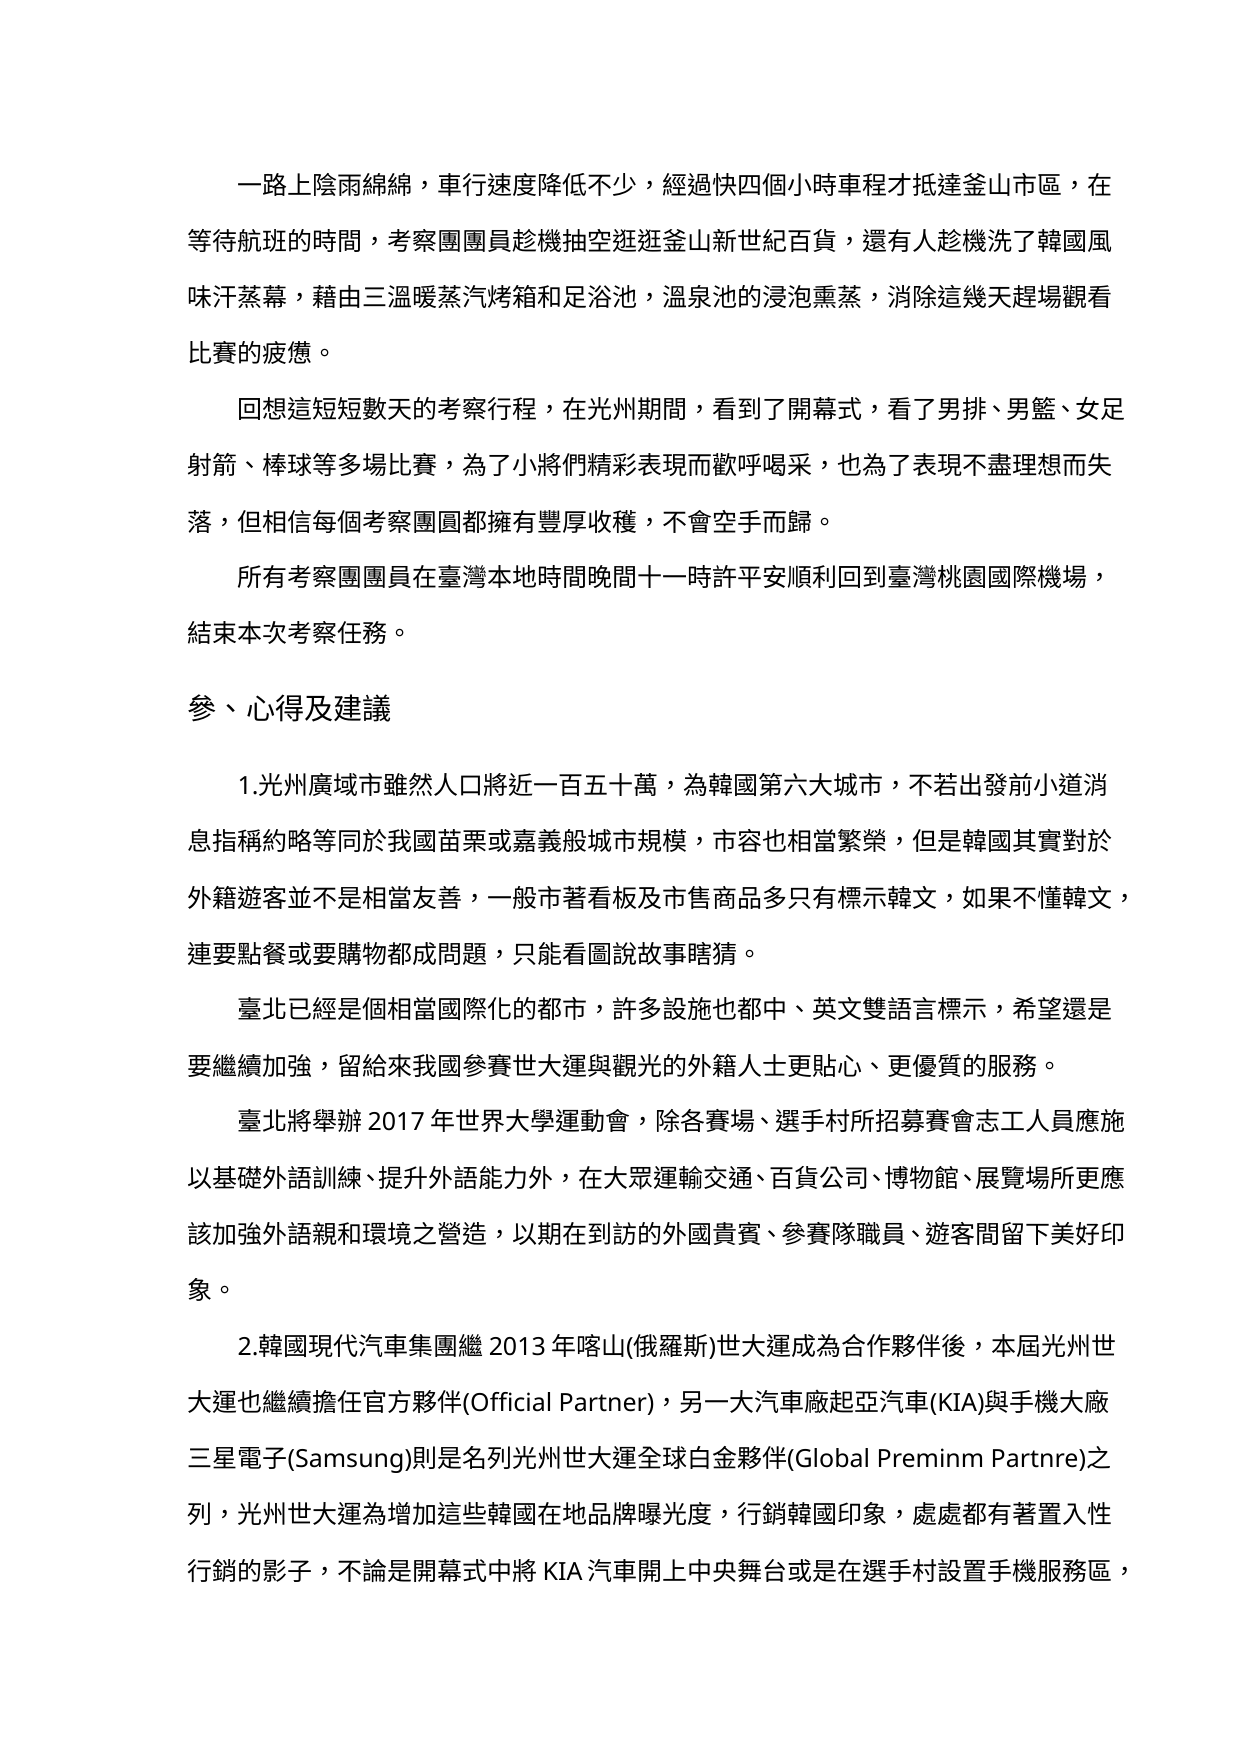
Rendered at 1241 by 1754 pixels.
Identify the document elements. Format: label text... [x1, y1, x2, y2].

text 2.韓國現代汽車集團繼2013年喀山(俄羅斯)世大運成為合作夥伴後，本屆光州世大運也繼續擔任官方夥伴(Official Partner)，另一大汽車廠起亞汽車(KIA)與手機大廠三星電子(Samsung)則是名列光州世大運全球白金夥伴(Global Preminm Partnre)之列，光州世大運為增加這些韓國在地品牌曝光度，行銷韓國印象，處處都有著置入性行銷的影子，不論是開幕式中將KIA汽車開上中央舞台或是在選手村設置手機服務區，讓各國職隊員體驗三星手機，在開幕式中由韓國流行音樂歌手表演或是在世大運期間文化活動安排著傳統韓服，體驗韓國傳統文化等作為，在在都是藉由行銷手段向來自世界各國的參賽者及遊客推薦韓國產品及文化，行銷韓國，我國即將辦理2017年世大運，想傳達予世人何種臺灣或臺北印象？賽會夥伴、官方供應商也應該儘速確認，建議應該以本土廠商為主，將臺灣的優質產品行銷予全世界知悉。 [187, 1326, 1125, 1588]
text 1.光州廣域市雖然人口將近一百五十萬，為韓國第六大城市，不若出發前小道消息指稱約略等同於我國苗栗或嘉義般城市規模，市容也相當繁榮，但是韓國其實對於外籍遊客並不是相當友善，一般市著看板及市售商品多只有標示韓文，如果不懂韓文，連要點餐或要購物都成問題，只能看圖說故事瞎猜。 [187, 765, 1125, 971]
text 參、心得及建議 [187, 669, 1125, 744]
text 臺北將舉辦2017年世界大學運動會，除各賽場、選手村所招募賽會志工人員應施以基礎外語訓練、提升外語能力外，在大眾運輸交通、百貨公司、博物館、展覽場所更應該加強外語親和環境之營造，以期在到訪的外國貴賓、參賽隊職員、遊客間留下美好印象。 [187, 1101, 1125, 1307]
text 回想這短短數天的考察行程，在光州期間，看到了開幕式，看了男排、男籃、女足、射箭、棒球等多場比賽，為了小將們精彩表現而歡呼喝采，也為了表現不盡理想而失落，但相信每個考察團圓都擁有豐厚收穫，不會空手而歸。 [187, 389, 1125, 539]
text 一路上陰雨綿綿，車行速度降低不少，經過快四個小時車程才抵達釜山市區，在等待航班的時間，考察團團員趁機抽空逛逛釜山新世紀百貨，還有人趁機洗了韓國風味汗蒸幕，藉由三溫暖蒸汽烤箱和足浴池，溫泉池的浸泡熏蒸，消除這幾天趕場觀看比賽的疲憊。 [187, 164, 1125, 371]
text 所有考察團團員在臺灣本地時間晚間十一時許平安順利回到臺灣桃園國際機場，結束本次考察任務。 [187, 557, 1125, 651]
text 臺北已經是個相當國際化的都市，許多設施也都中、英文雙語言標示，希望還是要繼續加強，留給來我國參賽世大運與觀光的外籍人士更貼心、更優質的服務。 [187, 989, 1125, 1083]
